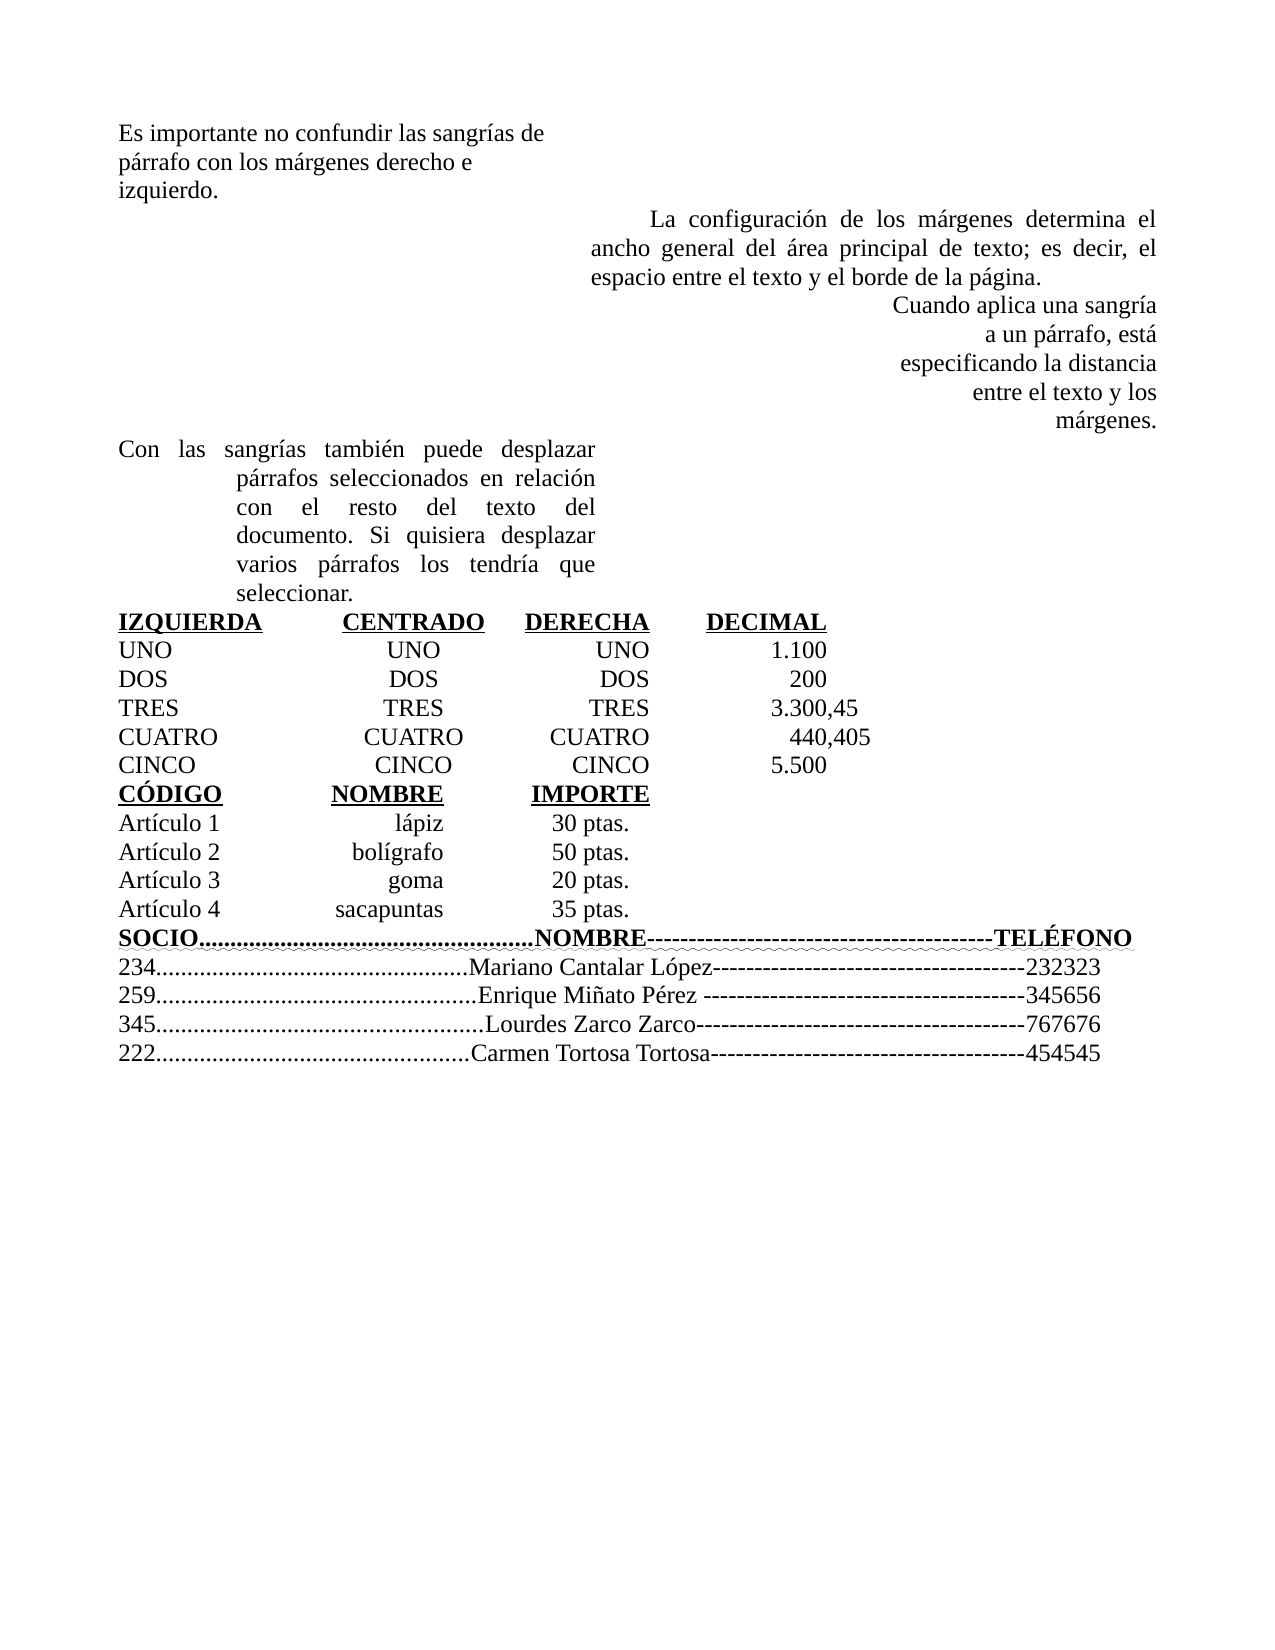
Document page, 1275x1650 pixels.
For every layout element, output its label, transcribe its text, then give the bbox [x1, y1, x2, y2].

text Artículo 2 bolígrafo 50 ptas. [118, 837, 1157, 866]
text Artículo 3 goma 20 ptas. [118, 866, 1157, 894]
text Artículo 4 sacapuntas 35 ptas. [118, 894, 1157, 923]
text CINCO CINCO CINCO 5.500 [118, 751, 1157, 779]
text Con las sangrías también puede desplazar párrafos seleccionados en relación con el resto del texto del documento. Si quisiera desplazar varios párrafos los tendría que seleccionar. [118, 434, 596, 607]
text IZQUIERDA CENTRADO DERECHA DECIMAL [118, 607, 1157, 636]
text TRES TRES TRES 3.300,45 [118, 693, 1157, 722]
text CUATRO CUATRO CUATRO 440,405 [118, 722, 1157, 751]
text 234 Mariano Cantalar López 232323 [118, 952, 1157, 981]
text UNO UNO UNO 1.100 [118, 636, 1157, 664]
text DOS DOS DOS 200 [118, 664, 1157, 693]
text 259 Enrique Miñato Pérez 345656 [118, 981, 1157, 1009]
text SOCIO NOMBRE TELÉFONO [118, 923, 1157, 952]
text Cuando aplica una sangría a un párrafo, está especificando la distancia entre el texto y los márgenes. [892, 291, 1157, 434]
text Artículo 1 lápiz 30 ptas. [118, 808, 1157, 837]
text 222 Carmen Tortosa Tortosa 454545 [118, 1038, 1157, 1067]
text Es importante no confundir las sangrías de párrafo con los márgenes derecho e izquierdo. [118, 118, 572, 204]
text CÓDIGO NOMBRE IMPORTE [118, 779, 1157, 808]
text 345 Lourdes Zarco Zarco 767676 [118, 1009, 1157, 1038]
text La configuración de los márgenes determina el ancho general del área principal de texto; es decir, el espacio entre el texto y el borde de la página. [591, 204, 1157, 291]
